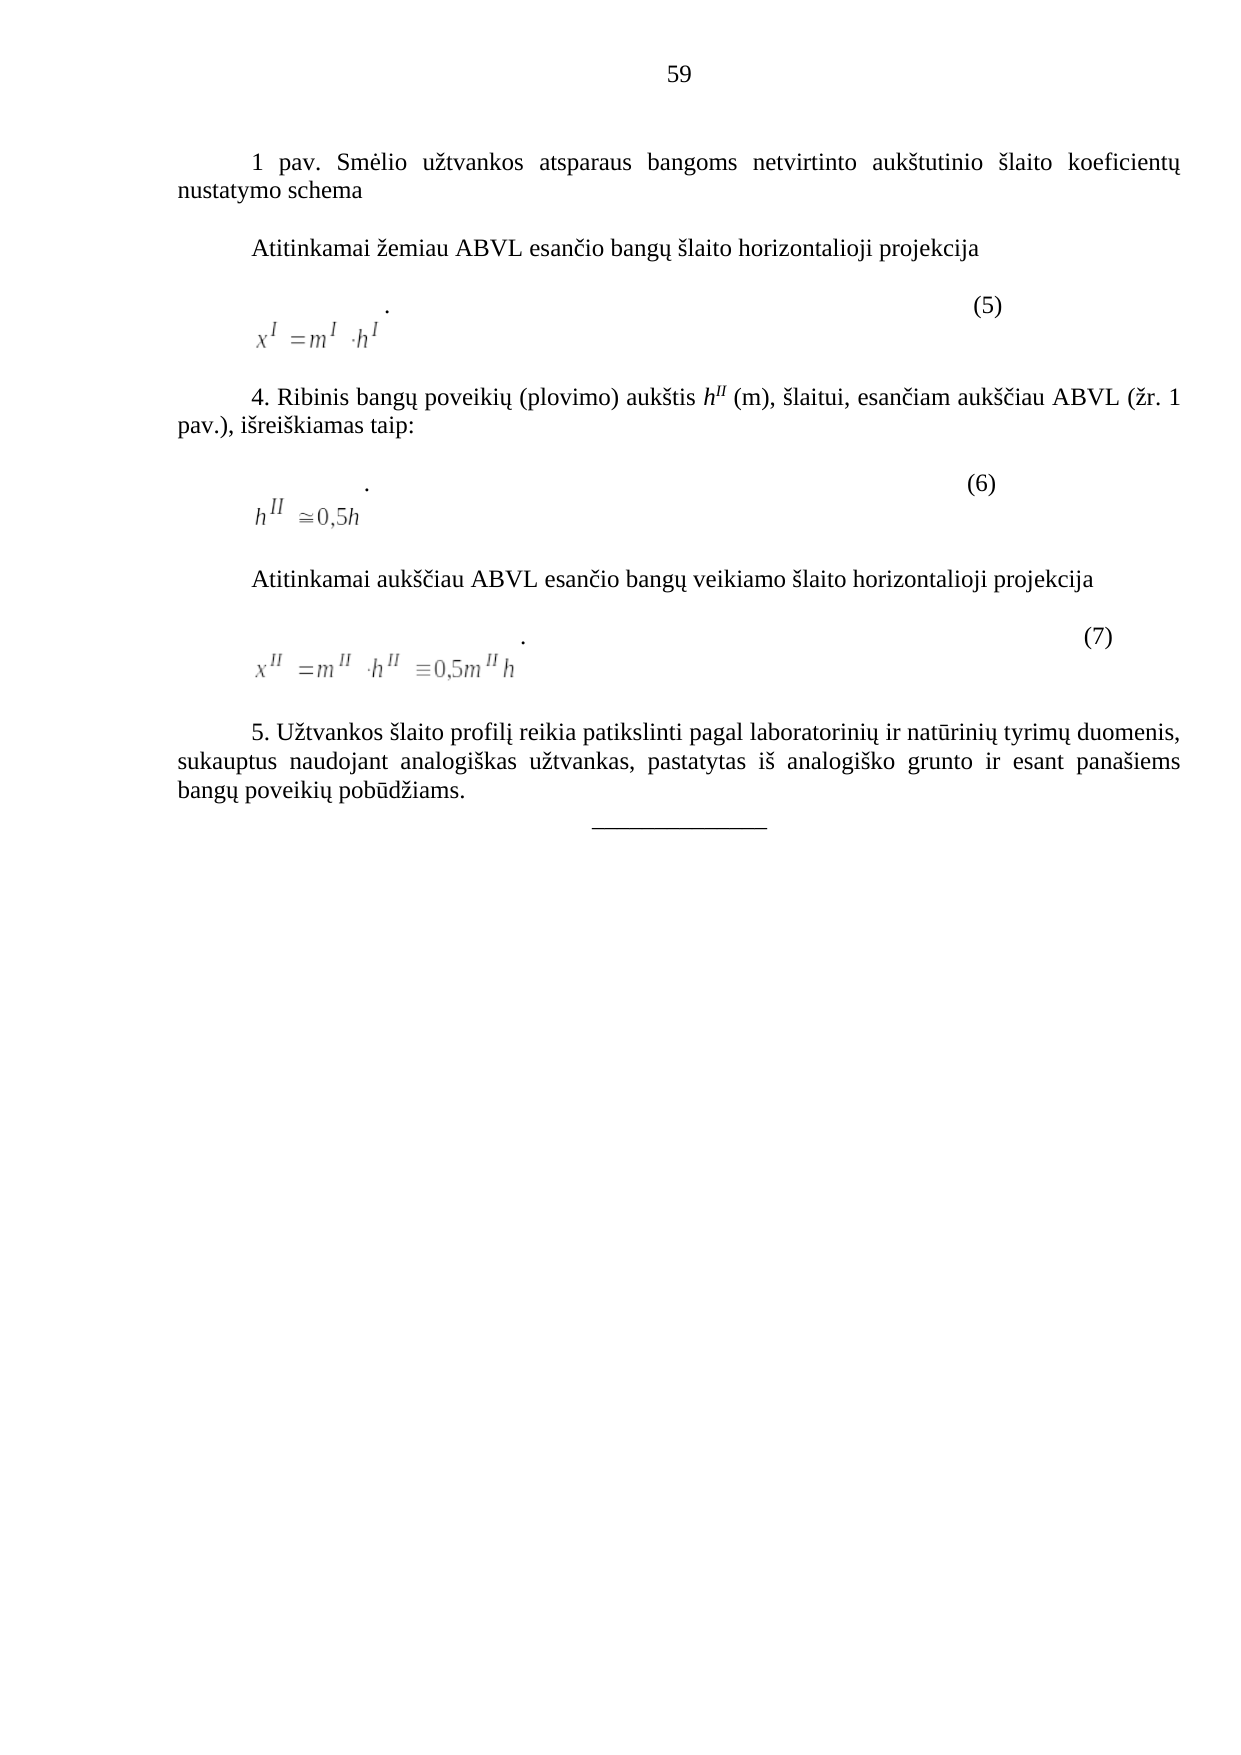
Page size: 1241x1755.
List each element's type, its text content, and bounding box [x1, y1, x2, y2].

text 1 pav. Smėlio užtvankos atsparaus bangoms netvirtinto aukštutinio šlaito koeficientų nustatymo schema [177, 147, 1181, 204]
text Atitinkamai aukščiau ABVL esančio bangų veikiamo šlaito horizontalioji projekcija [177, 564, 1181, 593]
text Atitinkamai žemiau ABVL esančio bangų šlaito horizontalioji projekcija [177, 233, 1181, 262]
text 4. Ribinis bangų poveikių (plovimo) aukštis hII (m), šlaitui, esančiam aukščiau ABVL (žr. 1 pav.), išreiškiamas taip: [177, 382, 1181, 439]
text ______________ [177, 803, 1181, 832]
text 5. Užtvankos šlaito profilį reikia patikslinti pagal laboratorinių ir natūrinių tyrimų duomenis, sukauptus naudojant analogiškas užtvankas, pastatytas iš analogiško grunto ir esant panašiems bangų poveikių pobūdžiams. [177, 717, 1181, 803]
text . (7) [177, 621, 1181, 688]
text . (5) [177, 291, 1181, 353]
text . (6) [177, 468, 1181, 535]
